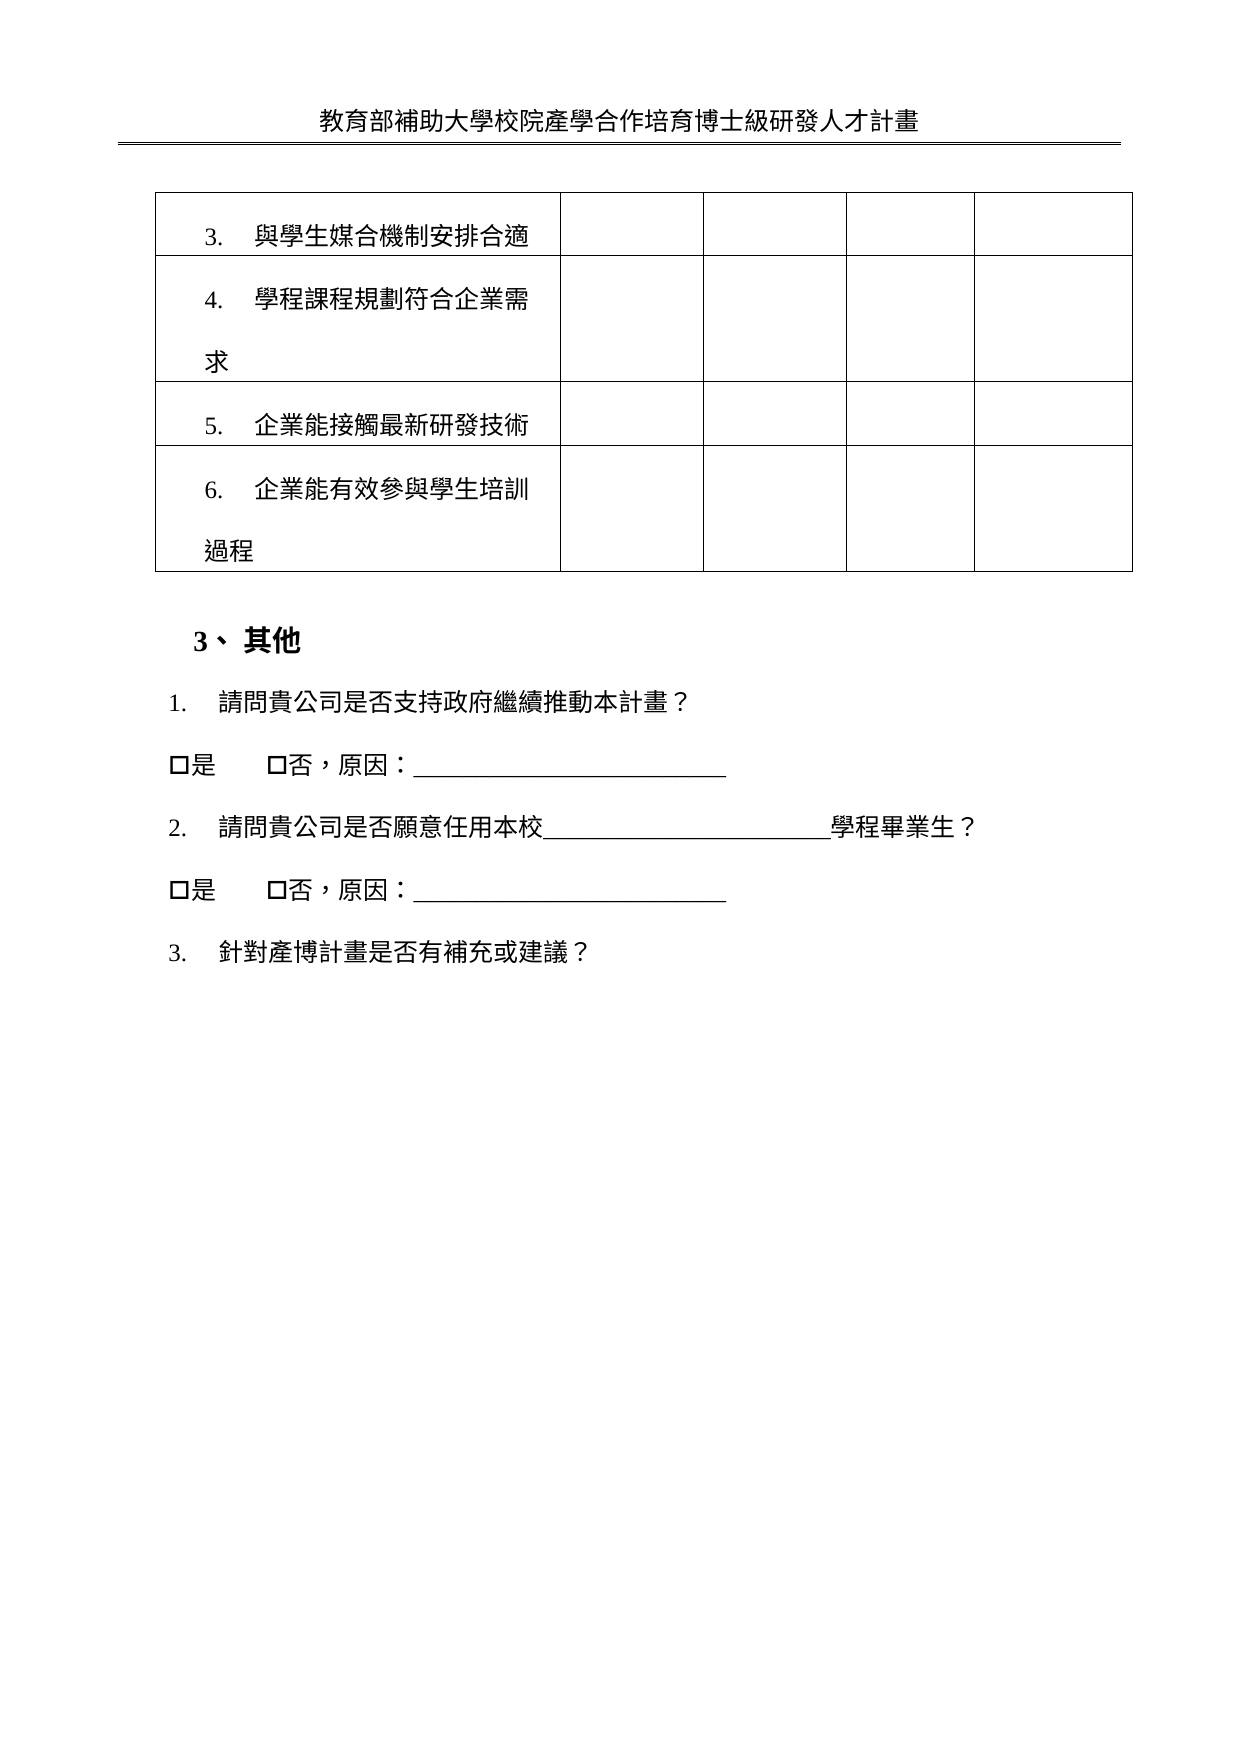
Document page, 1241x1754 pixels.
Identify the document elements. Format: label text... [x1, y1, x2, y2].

table_cell [975, 256, 1132, 381]
table_cell [975, 382, 1132, 445]
table_cell [704, 382, 846, 445]
table_cell [847, 256, 974, 381]
list 其他 [193, 597, 1122, 659]
table_cell [847, 382, 974, 445]
text 是 否，原因：_________________________ [168, 847, 1122, 909]
table_cell [561, 193, 703, 255]
table_cell [975, 193, 1132, 255]
table_cell [704, 446, 846, 571]
table_cell 與學生媒合機制安排合適 [156, 193, 560, 255]
table_cell [847, 193, 974, 255]
table_cell [847, 446, 974, 571]
table_cell [704, 256, 846, 381]
table_cell [561, 256, 703, 381]
table_cell 企業能接觸最新研發技術 [156, 382, 560, 445]
text 是 否，原因：_________________________ [118, 722, 1122, 784]
table_cell [704, 193, 846, 255]
table_cell [561, 446, 703, 571]
table_cell [975, 446, 1132, 571]
list 請問貴公司是否願意任用本校_______________________學程畢業生？ [168, 784, 1122, 847]
table_cell [561, 382, 703, 445]
table_cell 學程課程規劃符合企業需求 [156, 256, 560, 381]
list 針對產博計畫是否有補充或建議？ [168, 909, 1122, 972]
list 請問貴公司是否支持政府繼續推動本計畫？ [168, 659, 1122, 722]
table_cell 企業能有效參與學生培訓過程 [156, 446, 560, 571]
